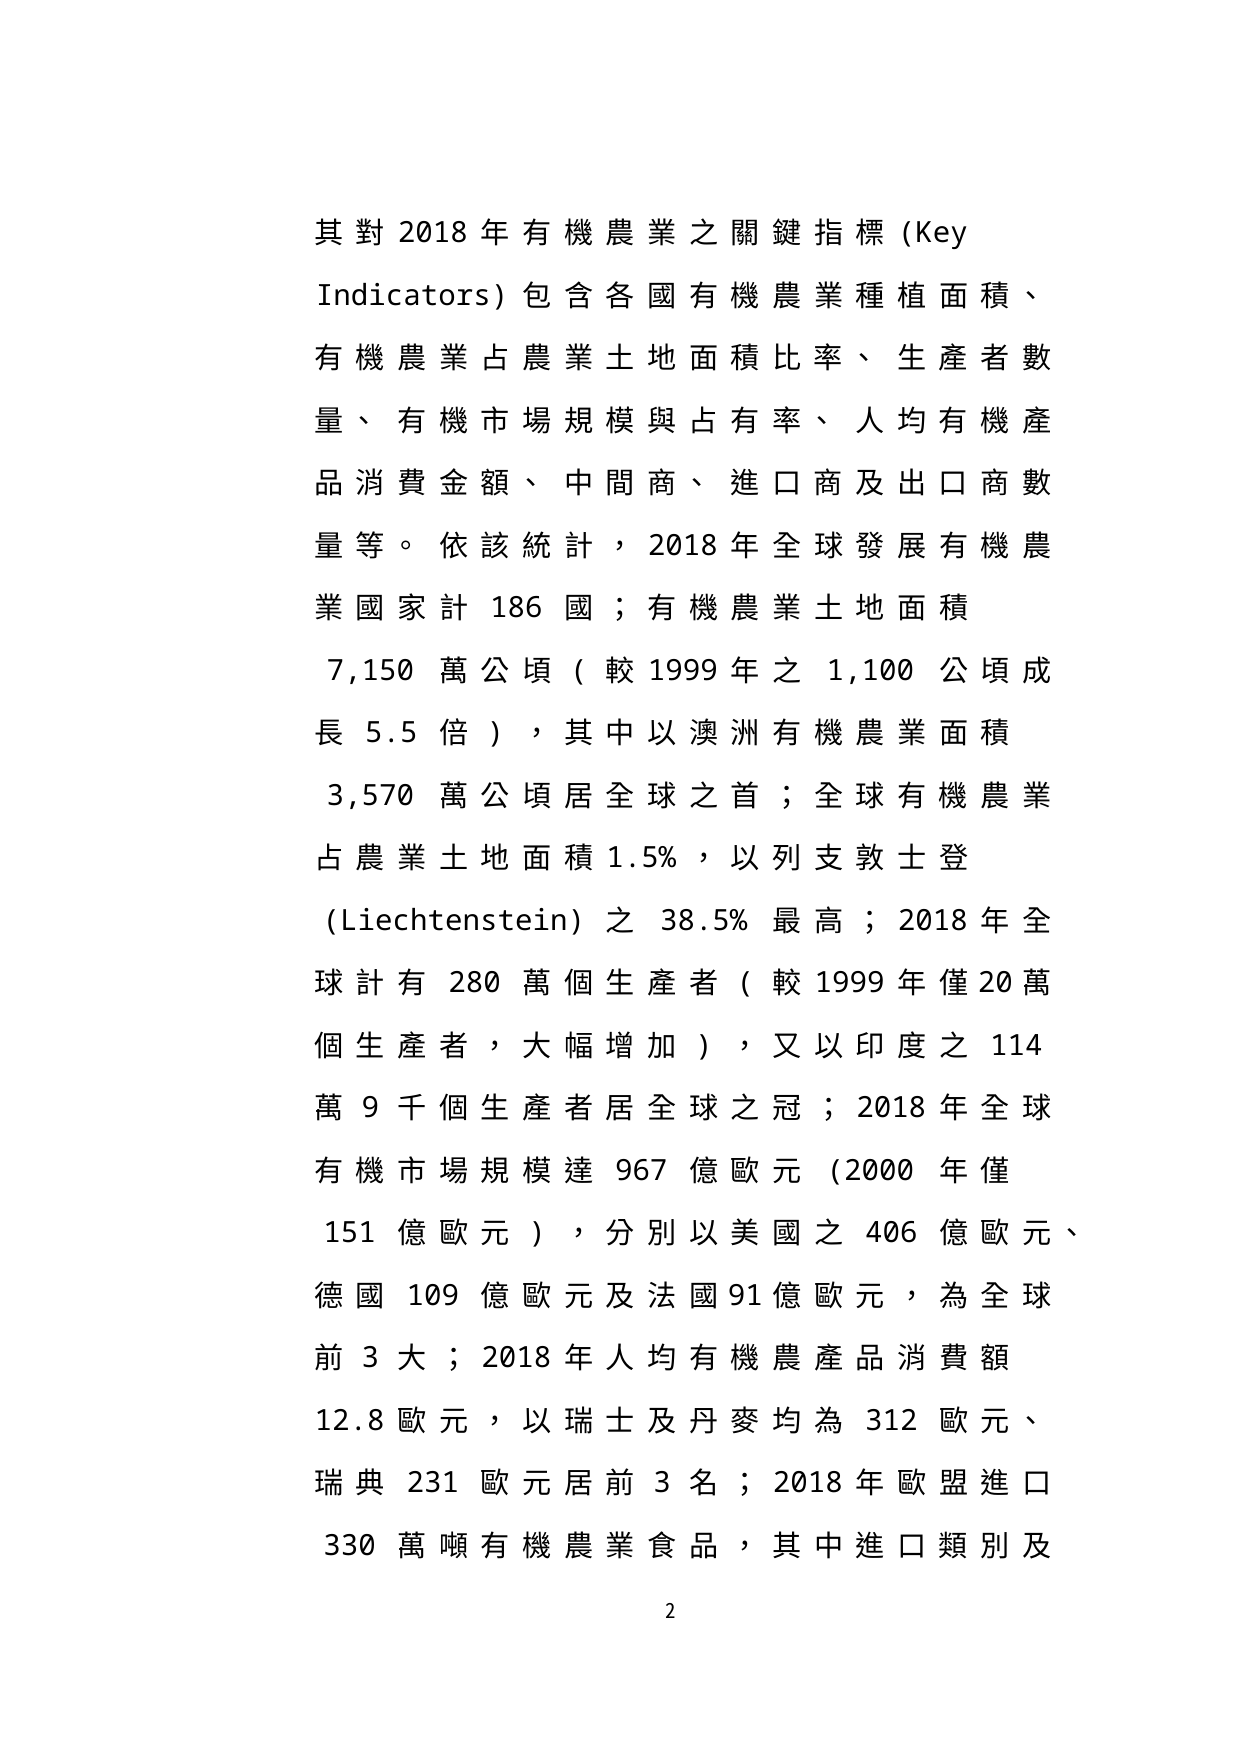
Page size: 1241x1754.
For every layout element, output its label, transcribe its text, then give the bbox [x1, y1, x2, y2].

text 按2020年出版之全球有機農業統計年鑑，其對2018年有機農業之關鍵指標(Key Indicators)包含各國有機農業種植面積、有機農業占農業土地面積比率、生產者數量、有機市場規模與占有率、人均有機產品消費金額、中間商、進口商及出口商數量等。依該統計，2018年全球發展有機農業國家計186國；有機農業土地面積7,150萬公頃(較1999年之1,100公頃成長5.5倍)，其中以澳洲有機農業面積3,570萬公頃居全球之首；全球有機農業占農業土地面積1.5%，以列支敦士登(Liechtenstein)之38.5%最高；2018年全球計有280萬個生產者(較1999年僅20萬個生產者，大幅增加)，又以印度之114萬9千個生產者居全球之冠；2018年全球有機市場規模達967億歐元(2000年僅151億歐元)，分別以美國之406億歐元、德國109億歐元及法國91億歐元，為全球前3大；2018年人均有機農產品消費額12.8歐元，以瑞士及丹麥均為312歐元、瑞典231歐元居前3名；2018年歐盟進口330萬噸有機農業食品，其中進口類別及進口來源國家分別以熱帶水果、堅果及香料占24.4%、中國大陸占12.7%最高，顯示全球有機農業正蓬勃發展，市場規模快速擴增。 [271, 189, 1058, 1564]
